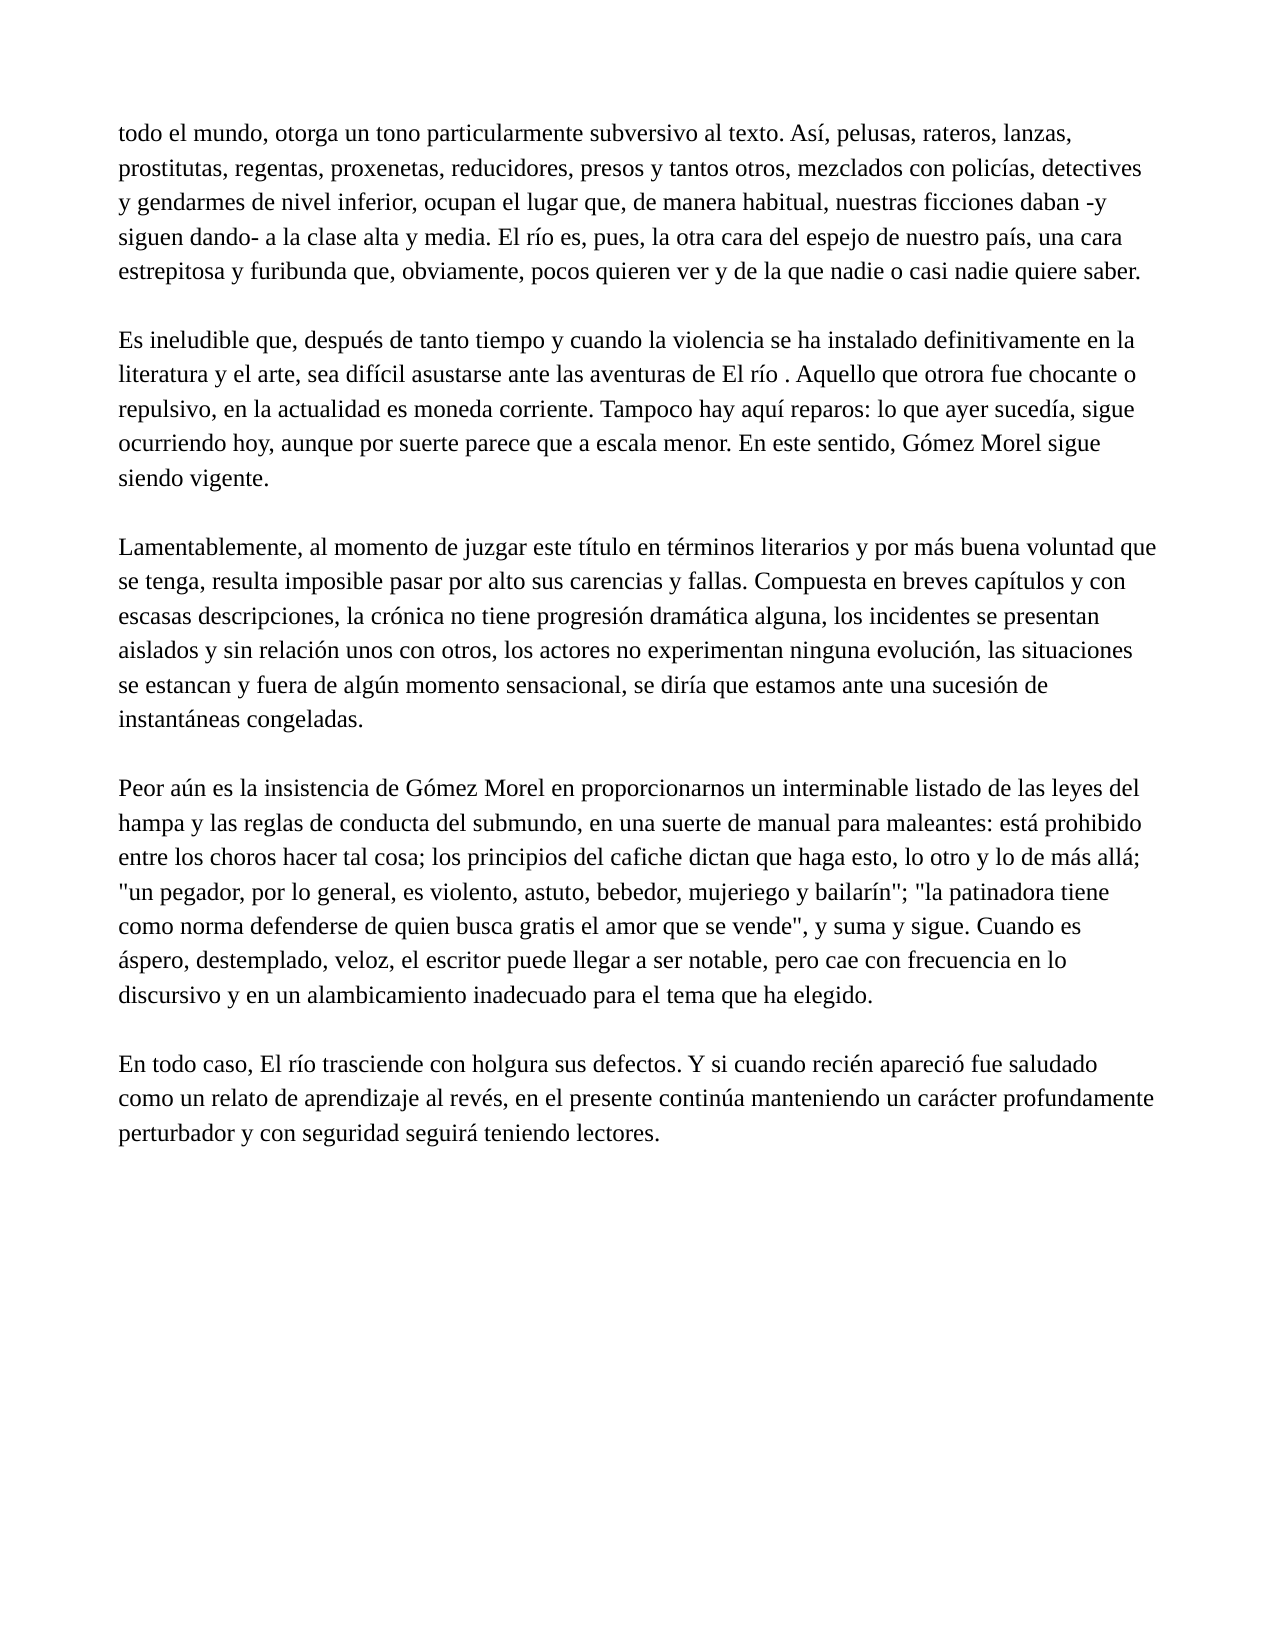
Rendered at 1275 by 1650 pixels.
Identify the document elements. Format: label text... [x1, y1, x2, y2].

text todo el mundo, otorga un tono particularmente subversivo al texto. Así, pelusas, rateros, lanzas, prostitutas, regentas, proxenetas, reducidores, presos y tantos otros, mezclados con policías, detectives y gendarmes de nivel inferior, ocupan el lugar que, de manera habitual, nuestras ficciones daban -y siguen dando- a la clase alta y media. El río es, pues, la otra cara del espejo de nuestro país, una cara estrepitosa y furibunda que, obviamente, pocos quieren ver y de la que nadie o casi nadie quiere saber. Es ineludible que, después de tanto tiempo y cuando la violencia se ha instalado definitivamente en la literatura y el arte, sea difícil asustarse ante las aventuras de El río . Aquello que otrora fue chocante o repulsivo, en la actualidad es moneda corriente. Tampoco hay aquí reparos: lo que ayer sucedía, sigue ocurriendo hoy, aunque por suerte parece que a escala menor. En este sentido, Gómez Morel sigue siendo vigente. Lamentablemente, al momento de juzgar este título en términos literarios y por más buena voluntad que se tenga, resulta imposible pasar por alto sus carencias y fallas. Compuesta en breves capítulos y con escasas descripciones, la crónica no tiene progresión dramática alguna, los incidentes se presentan aislados y sin relación unos con otros, los actores no experimentan ninguna evolución, las situaciones se estancan y fuera de algún momento sensacional, se diría que estamos ante una sucesión de instantáneas congeladas. Peor aún es la insistencia de Gómez Morel en proporcionarnos un interminable listado de las leyes del hampa y las reglas de conducta del submundo, en una suerte de manual para maleantes: está prohibido entre los choros hacer tal cosa; los principios del cafiche dictan que haga esto, lo otro y lo de más allá; "un pegador, por lo general, es violento, astuto, bebedor, mujeriego y bailarín"; "la patinadora tiene como norma defenderse de quien busca gratis el amor que se vende", y suma y sigue. Cuando es áspero, destemplado, veloz, el escritor puede llegar a ser notable, pero cae con frecuencia en lo discursivo y en un alambicamiento inadecuado para el tema que ha elegido. En todo caso, El río trasciende con holgura sus defectos. Y si cuando recién apareció fue saludado como un relato de aprendizaje al revés, en el presente continúa manteniendo un carácter profundamente perturbador y con seguridad seguirá teniendo lectores. [118, 118, 1157, 1147]
